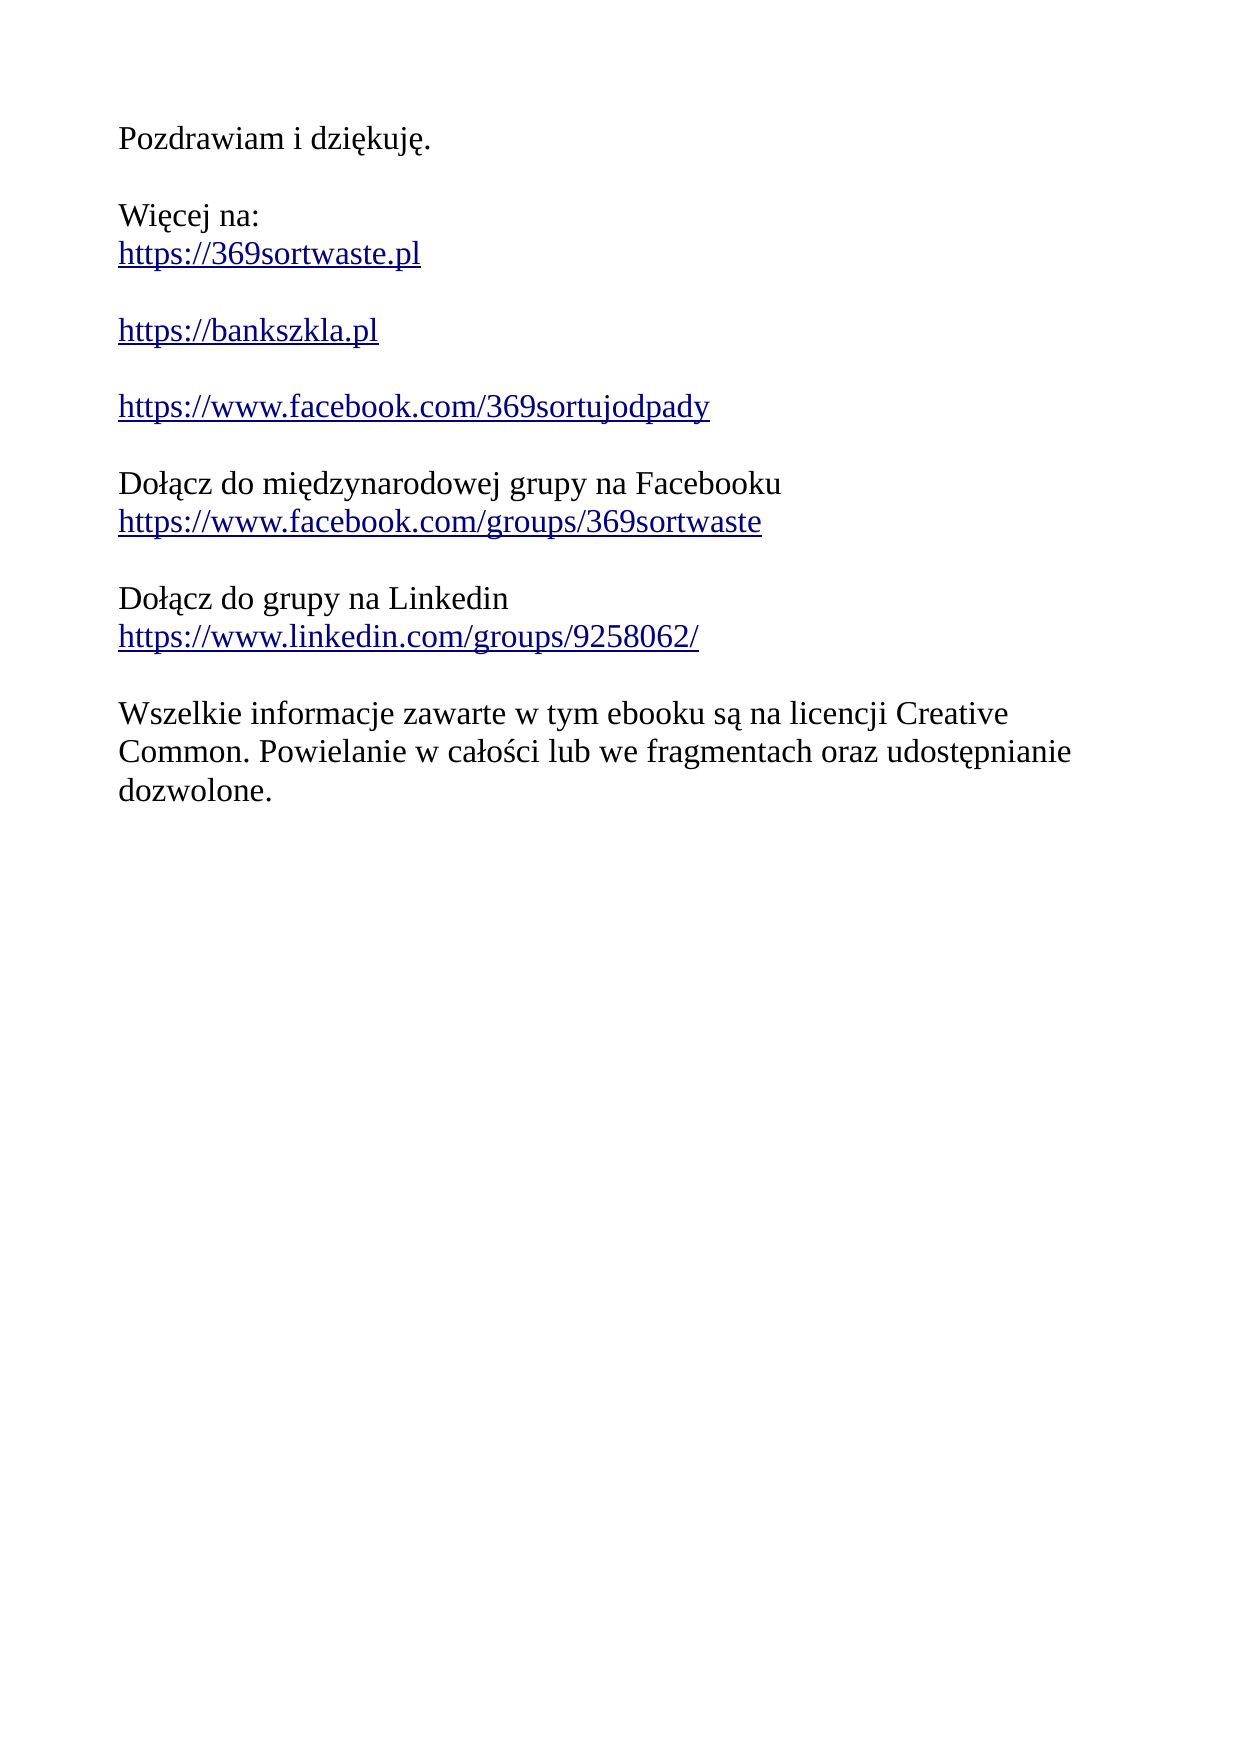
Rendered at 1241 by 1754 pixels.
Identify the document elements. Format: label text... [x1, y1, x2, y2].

text Pozdrawiam i dziękuję. [118, 118, 1122, 156]
text https://www.facebook.com/369sortujodpady [118, 386, 1122, 425]
text Dołącz do grupy na Linkedin [118, 578, 1122, 616]
text https://369sortwaste.pl [118, 233, 1122, 271]
text https://www.linkedin.com/groups/9258062/ [118, 616, 1122, 655]
text Wszelkie informacje zawarte w tym ebooku są na licencji Creative Common. Powielanie w całości lub we fragmentach oraz udostępnianie dozwolone. [118, 693, 1122, 808]
text Dołącz do międzynarodowej grupy na Facebooku https://www.facebook.com/groups/369sortwaste [118, 463, 1122, 540]
text https://bankszkla.pl [118, 310, 1122, 348]
text Więcej na: [118, 195, 1122, 233]
